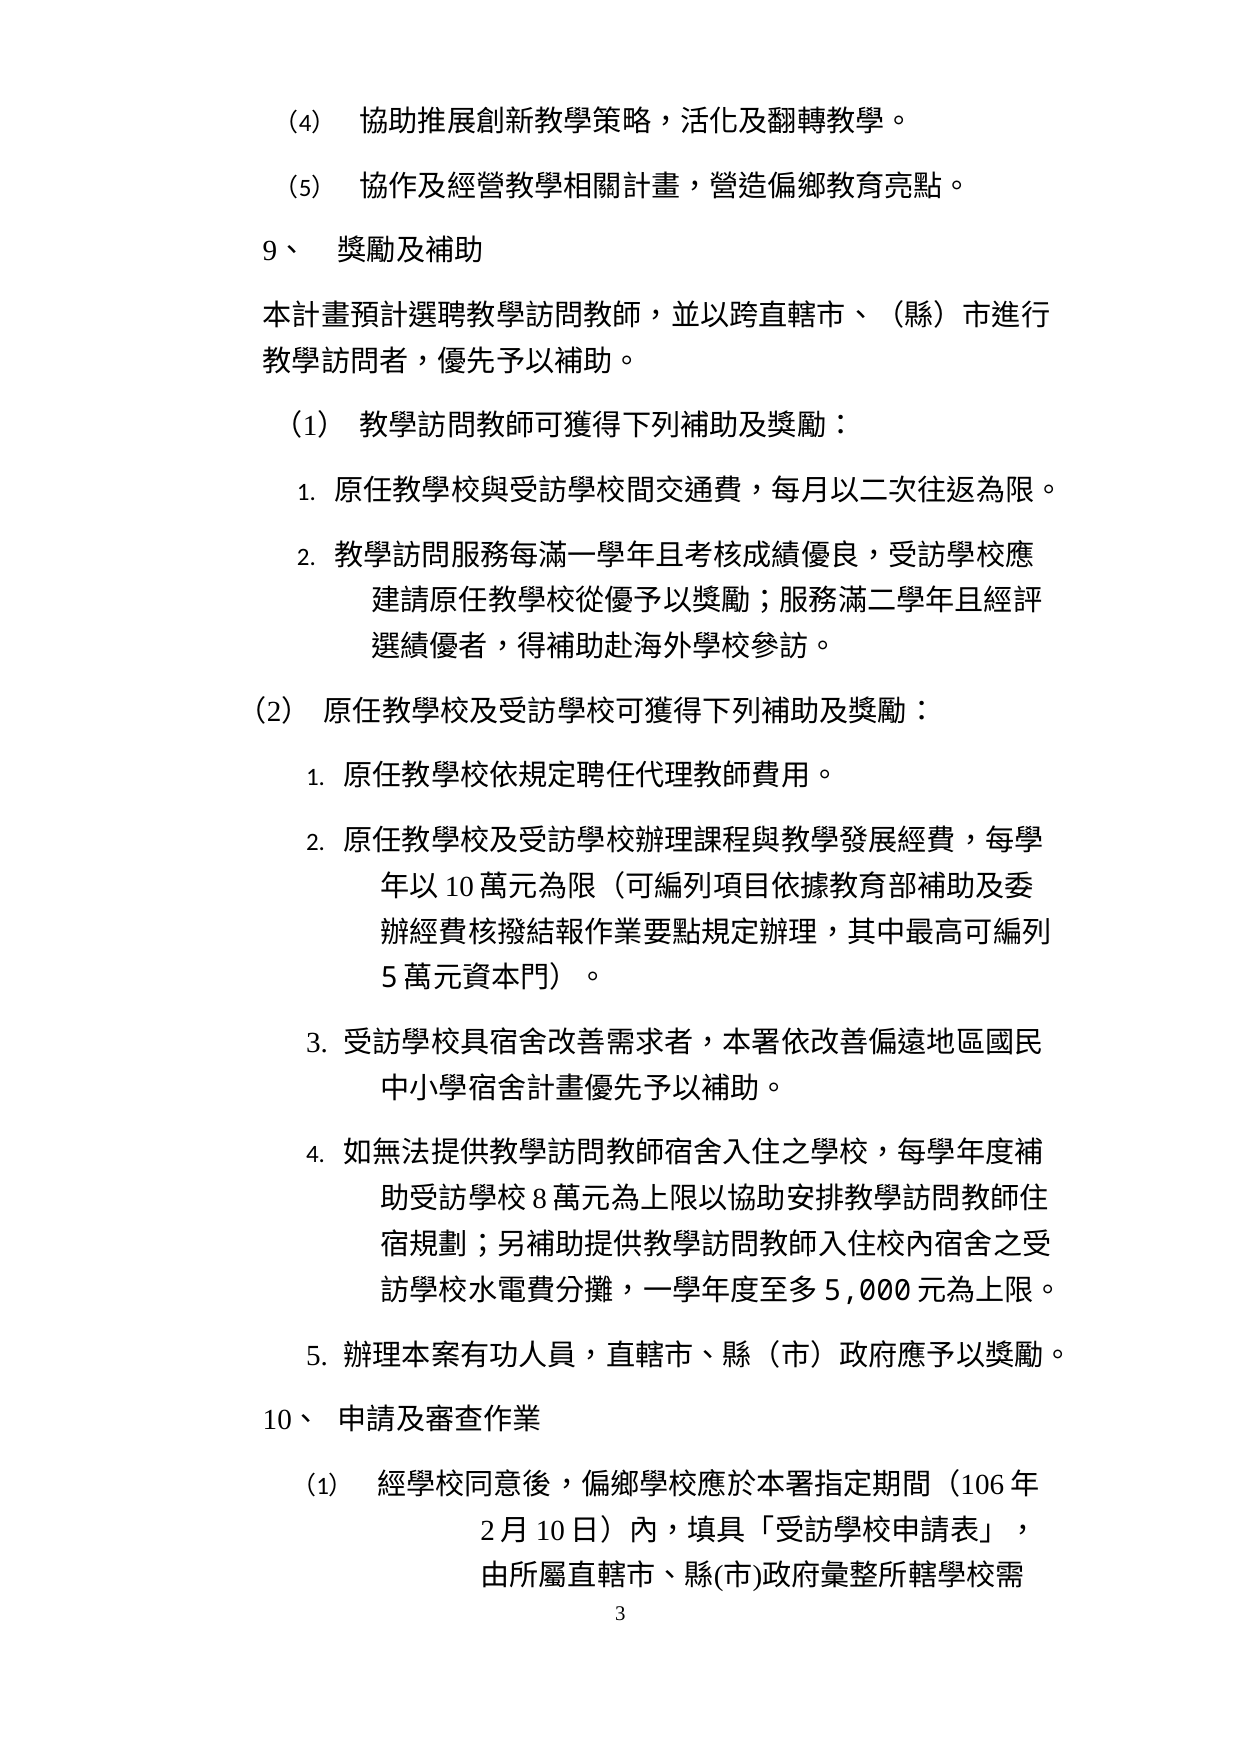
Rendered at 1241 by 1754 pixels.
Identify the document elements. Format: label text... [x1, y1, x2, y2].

list 獎勵及補助 [262, 224, 1053, 270]
text 本計畫預計選聘教學訪問教師，並以跨直轄市、（縣）市進行教學訪問者，優先予以補助。 [262, 289, 1053, 380]
list 如無法提供教學訪問教師宿舍入住之學校，每學年度補助受訪學校8萬元為上限以協助安排教學訪問教師住宿規劃；另補助提供教學訪問教師入住校內宿舍之受訪學校水電費分攤，一學年度至多5,000元為上限。 [306, 1126, 1053, 1309]
list 教學訪問服務每滿一學年且考核成績優良，受訪學校應建請原任教學校從優予以獎勵；服務滿二學年且經評選績優者，得補助赴海外學校參訪。 [297, 528, 1053, 666]
list 協作及經營教學相關計畫，營造偏鄉教育亮點。 [273, 159, 1053, 205]
list 教學訪問教師可獲得下列補助及獎勵： [273, 399, 1053, 445]
list 原任教學校依規定聘任代理教師費用。 [306, 749, 1053, 795]
list 原任教學校及受訪學校辦理課程與教學發展經費，每學年以10萬元為限（可編列項目依據教育部補助及委辦經費核撥結報作業要點規定辦理，其中最高可編列5萬元資本門）。 [306, 814, 1053, 997]
list 協助推展創新教學策略，活化及翻轉教學。 [273, 95, 1053, 141]
list 申請及審查作業 [262, 1393, 1053, 1439]
list 原任教學校與受訪學校間交通費，每月以二次往返為限。 [297, 464, 1053, 509]
list 受訪學校具宿舍改善需求者，本署依改善偏遠地區國民中小學宿舍計畫優先予以補助。 [306, 1016, 1053, 1107]
list 原任教學校及受訪學校可獲得下列補助及獎勵： [237, 684, 1053, 730]
list 經學校同意後，偏鄉學校應於本署指定期間（106年2月10日）內，填具「受訪學校申請表」，由所屬直轄市、縣(市)政府彙整所轄學校需 [291, 1457, 1053, 1595]
list 辦理本案有功人員，直轄市、縣（市）政府應予以獎勵。 [306, 1328, 1053, 1374]
